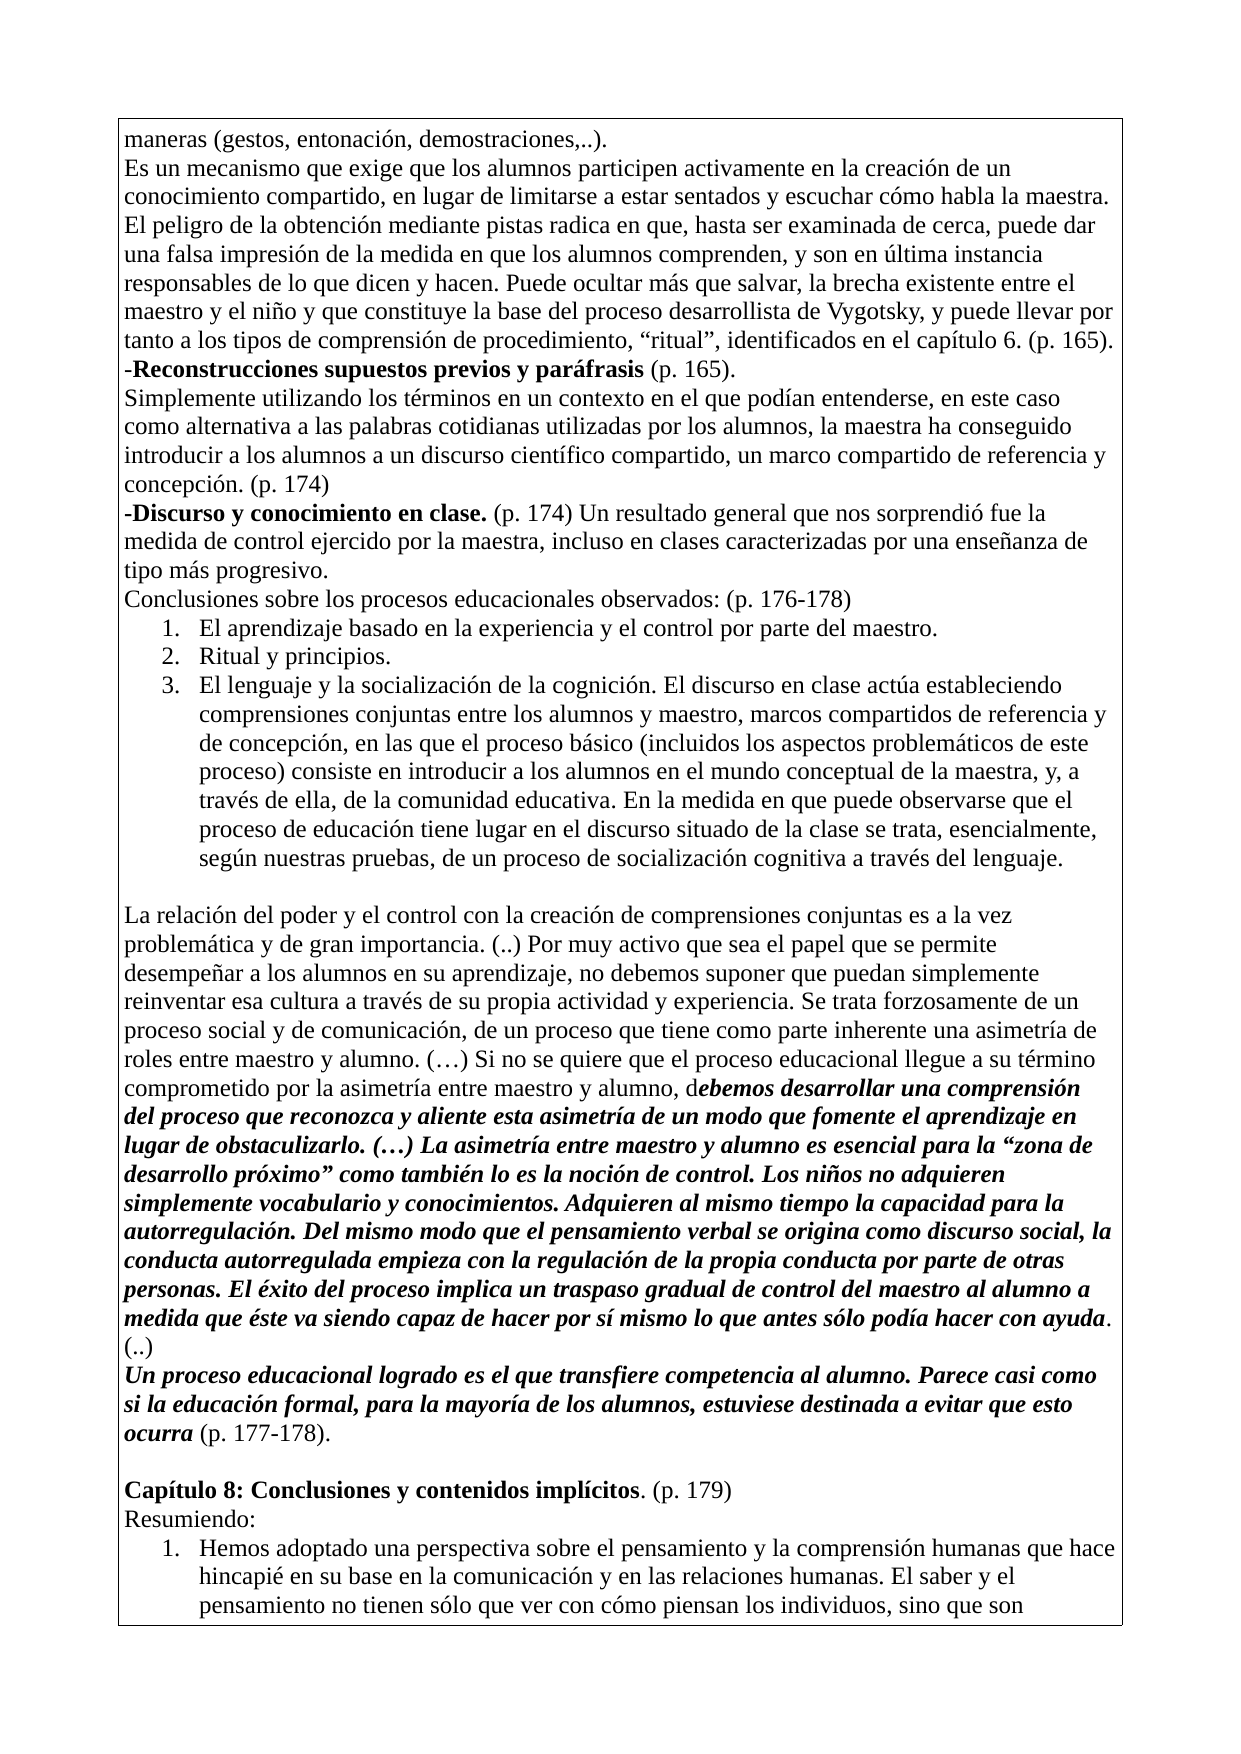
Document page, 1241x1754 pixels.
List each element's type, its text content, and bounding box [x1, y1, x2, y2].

table_header maneras (gestos, entonación, demostraciones,..). Es un mecanismo que exige que los alumnos participen activamente en la creación de un conocimiento compartido, en lugar de limitarse a estar sentados y escuchar cómo habla la maestra. El peligro de la obtención mediante pistas radica en que, hasta ser examinada de cerca, puede dar una falsa impresión de la medida en que los alumnos comprenden, y son en última instancia responsables de lo que dicen y hacen. Puede ocultar más que salvar, la brecha existente entre el maestro y el niño y que constituye la base del proceso desarrollista de Vygotsky, y puede llevar por tanto a los tipos de comprensión de procedimiento, “ritual”, identificados en el capítulo 6. (p. 165). -Reconstrucciones supuestos previos y paráfrasis (p. 165). Simplemente utilizando los términos en un contexto en el que podían entenderse, en este caso como alternativa a las palabras cotidianas utilizadas por los alumnos, la maestra ha conseguido introducir a los alumnos a un discurso científico compartido, un marco compartido de referencia y concepción. (p. 174) -Discurso y conocimiento en clase. (p. 174) Un resultado general que nos sorprendió fue la medida de control ejercido por la maestra, incluso en clases caracterizadas por una enseñanza de tipo más progresivo. Conclusiones sobre los procesos educacionales observados: (p. 176-178) El aprendizaje basado en la experiencia y el control por parte del maestro. Ritual y principios. El lenguaje y la socialización de la cognición. El discurso en clase actúa estableciendo comprensiones conjuntas entre los alumnos y maestro, marcos compartidos de referencia y de concepción, en las que el proceso básico (incluidos los aspectos problemáticos de este proceso) consiste en introducir a los alumnos en el mundo conceptual de la maestra, y, a través de ella, de la comunidad educativa. En la medida en que puede observarse que el proceso de educación tiene lugar en el discurso situado de la clase se trata, esencialmente, según nuestras pruebas, de un proceso de socialización cognitiva a través del lenguaje. La relación del poder y el control con la creación de comprensiones conjuntas es a la vez problemática y de gran importancia. (..) Por muy activo que sea el papel que se permite desempeñar a los alumnos en su aprendizaje, no debemos suponer que puedan simplemente reinventar esa cultura a través de su propia actividad y experiencia. Se trata forzosamente de un proceso social y de comunicación, de un proceso que tiene como parte inherente una asimetría de roles entre maestro y alumno. (…) Si no se quiere que el proceso educacional llegue a su término comprometido por la asimetría entre maestro y alumno, debemos desarrollar una comprensión del proceso que reconozca y aliente esta asimetría de un modo que fomente el aprendizaje en lugar de obstaculizarlo. (…) La asimetría entre maestro y alumno es esencial para la “zona de desarrollo próximo” como también lo es la noción de control. Los niños no adquieren simplemente vocabulario y conocimientos. Adquieren al mismo tiempo la capacidad para la autorregulación. Del mismo modo que el pensamiento verbal se origina como discurso social, la conducta autorregulada empieza con la regulación de la propia conducta por parte de otras personas. El éxito del proceso implica un traspaso gradual de control del maestro al alumno a medida que éste va siendo capaz de hacer por sí mismo lo que antes sólo podía hacer con ayuda. (..) Un proceso educacional logrado es el que transfiere competencia al alumno. Parece casi como si la educación formal, para la mayoría de los alumnos, estuviese destinada a evitar que esto ocurra (p. 177-178). Capítulo 8: Conclusiones y contenidos implícitos. (p. 179) Resumiendo: Hemos adoptado una perspectiva sobre el pensamiento y la comprensión humanas que hace hincapié en su base en la comunicación y en las relaciones humanas. El saber y el pensamiento no tienen sólo que ver con cómo piensan los individuos, sino que son [119, 119, 1122, 1625]
